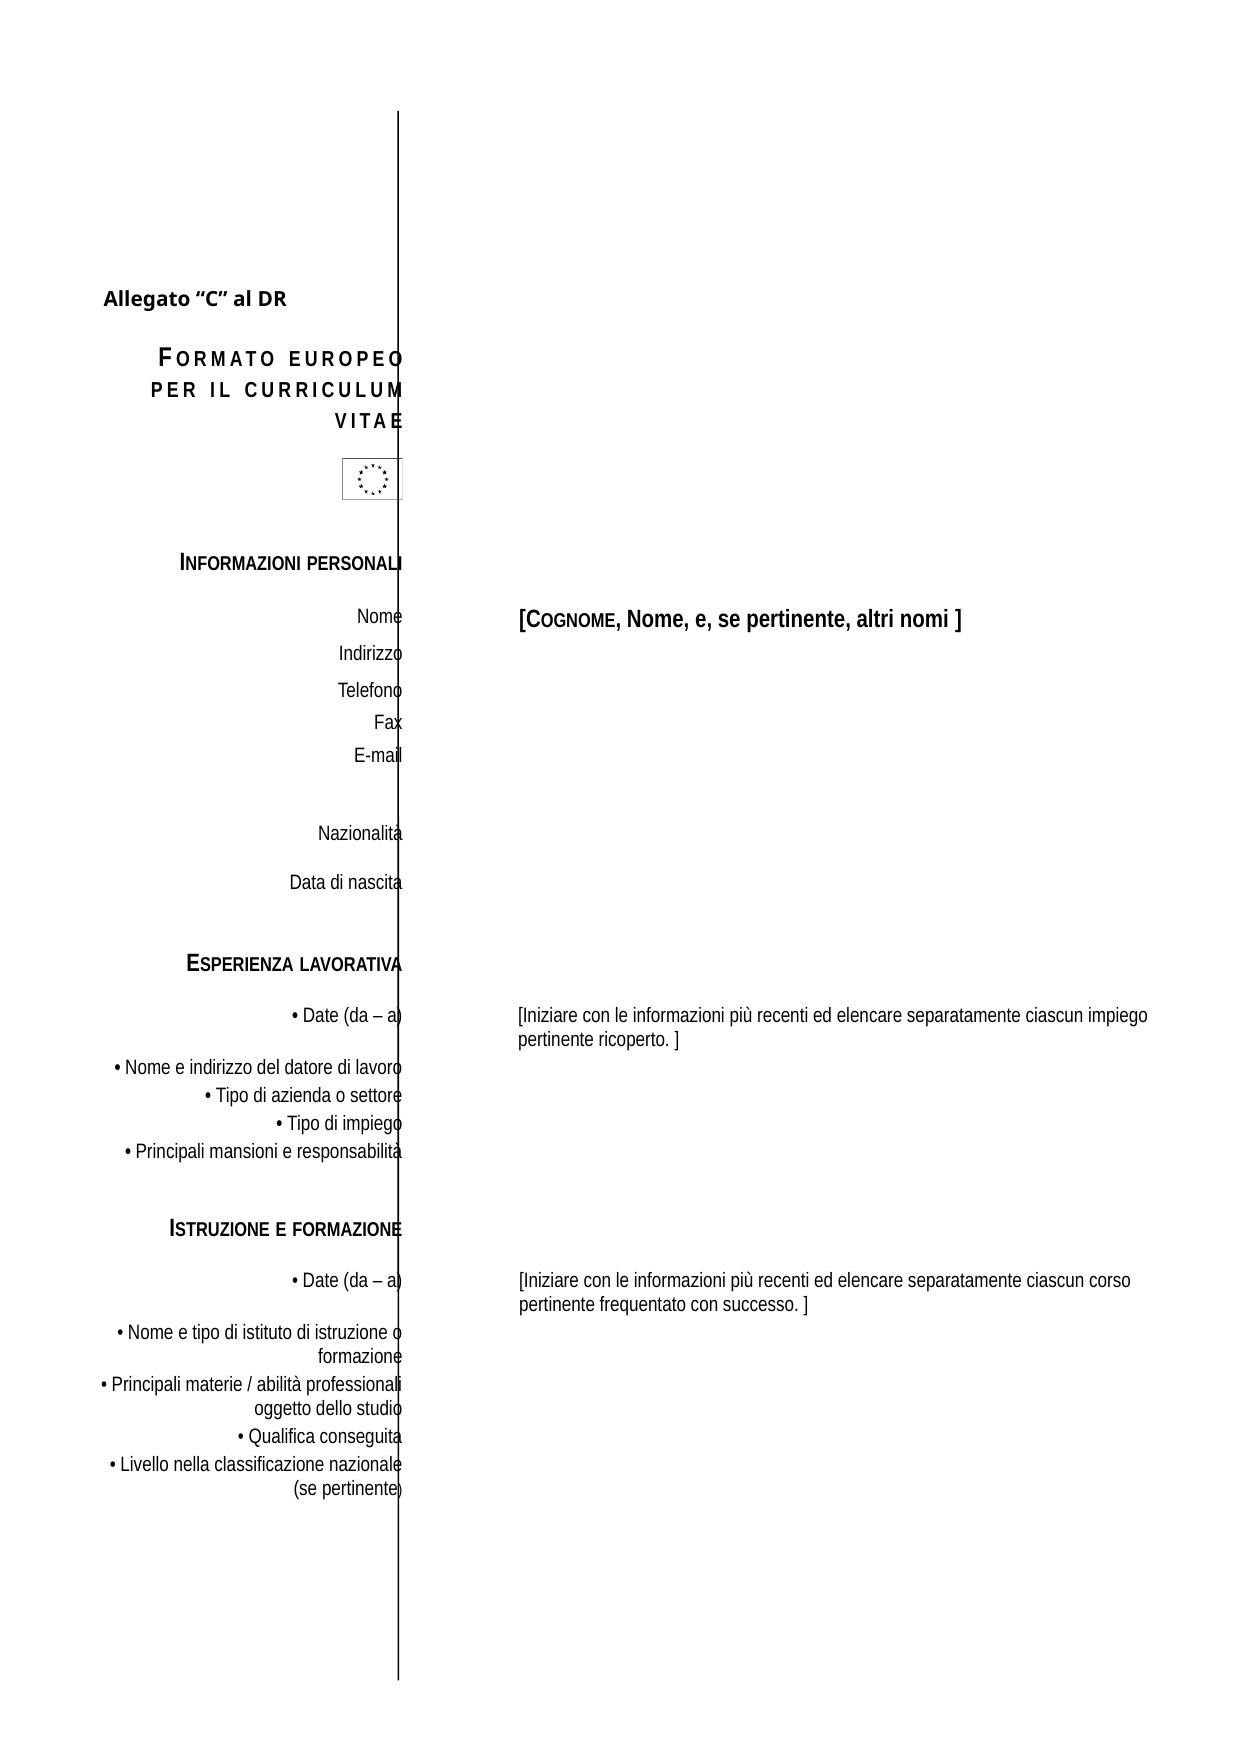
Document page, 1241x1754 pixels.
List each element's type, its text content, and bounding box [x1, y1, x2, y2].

table_cell • Qualifica conseguita [97, 1422, 397, 1450]
table_cell [518, 739, 1212, 771]
table_cell [518, 1370, 1186, 1422]
table_cell [403, 1370, 518, 1422]
table_header [403, 600, 518, 637]
text Allegato “C” al DR [103, 284, 397, 312]
table_cell Fax [399, 706, 403, 738]
table_header Nome [399, 600, 403, 637]
table_cell [403, 674, 518, 706]
table_cell [433, 1053, 1186, 1081]
table_cell [403, 1137, 433, 1165]
table_cell [403, 1422, 518, 1450]
table_cell [403, 1053, 433, 1081]
table_cell [403, 739, 518, 771]
table_header [433, 868, 1186, 896]
table_cell E-mail [97, 739, 397, 771]
table_header [403, 819, 433, 852]
table_header [403, 1266, 518, 1318]
table_cell • Livello nella classificazione nazionale (se pertinente) [97, 1450, 397, 1502]
table_cell [518, 1422, 1186, 1450]
table_cell [433, 1137, 1186, 1165]
table_header Nome [97, 600, 397, 637]
text [399, 284, 1064, 312]
table_cell [518, 1450, 1186, 1502]
table_header Formato europeo per il curriculum vitae [399, 341, 413, 499]
table_cell • Tipo di azienda o settore [97, 1081, 397, 1109]
table_cell [518, 1318, 1186, 1370]
table_cell [433, 1109, 1186, 1137]
table_header [Iniziare con le informazioni più recenti ed elencare separatamente ciascun corso pertinente frequentato con successo. ] [518, 1266, 1186, 1318]
table_cell • Tipo di impiego [97, 1109, 397, 1137]
table_cell Indirizzo [97, 637, 397, 674]
table_cell [518, 637, 1212, 674]
table_header [433, 819, 1186, 852]
table_header Data di nascita [97, 868, 397, 896]
table_cell Telefono [97, 674, 397, 706]
table_header [Iniziare con le informazioni più recenti ed elencare separatamente ciascun impiego pertinente ricoperto. ] [433, 1001, 1186, 1053]
table_cell E-mail [399, 739, 403, 771]
table_cell [403, 1109, 433, 1137]
table_cell • Principali mansioni e responsabilità [97, 1137, 397, 1165]
table_header Esperienza lavorativa [107, 948, 397, 977]
table_cell • Nome e tipo di istituto di istruzione o formazione [97, 1318, 397, 1370]
table_header [403, 868, 433, 896]
table_cell [403, 1318, 518, 1370]
table_cell [403, 637, 518, 674]
table_cell • Nome e indirizzo del datore di lavoro [97, 1053, 397, 1081]
table_cell [518, 706, 1212, 738]
table_header [403, 1001, 433, 1053]
table_cell • Principali materie / abilità professionali oggetto dello studio [97, 1370, 397, 1422]
table_cell [403, 1450, 518, 1502]
table_header Nazionalità [97, 819, 397, 852]
table_cell Fax [97, 706, 397, 738]
table_header [Cognome, Nome, e, se pertinente, altri nomi ] [518, 600, 1212, 637]
table_cell [518, 674, 1212, 706]
table_cell [403, 706, 518, 738]
table_cell [433, 1081, 1186, 1109]
table_header Formato europeo per il curriculum vitae [107, 341, 397, 499]
table_header • Date (da – a) [97, 1266, 397, 1318]
table_cell [403, 1081, 433, 1109]
table_header Informazioni personali [107, 547, 397, 576]
table_header Istruzione e formazione [107, 1213, 397, 1242]
table_header • Date (da – a) [97, 1001, 397, 1053]
